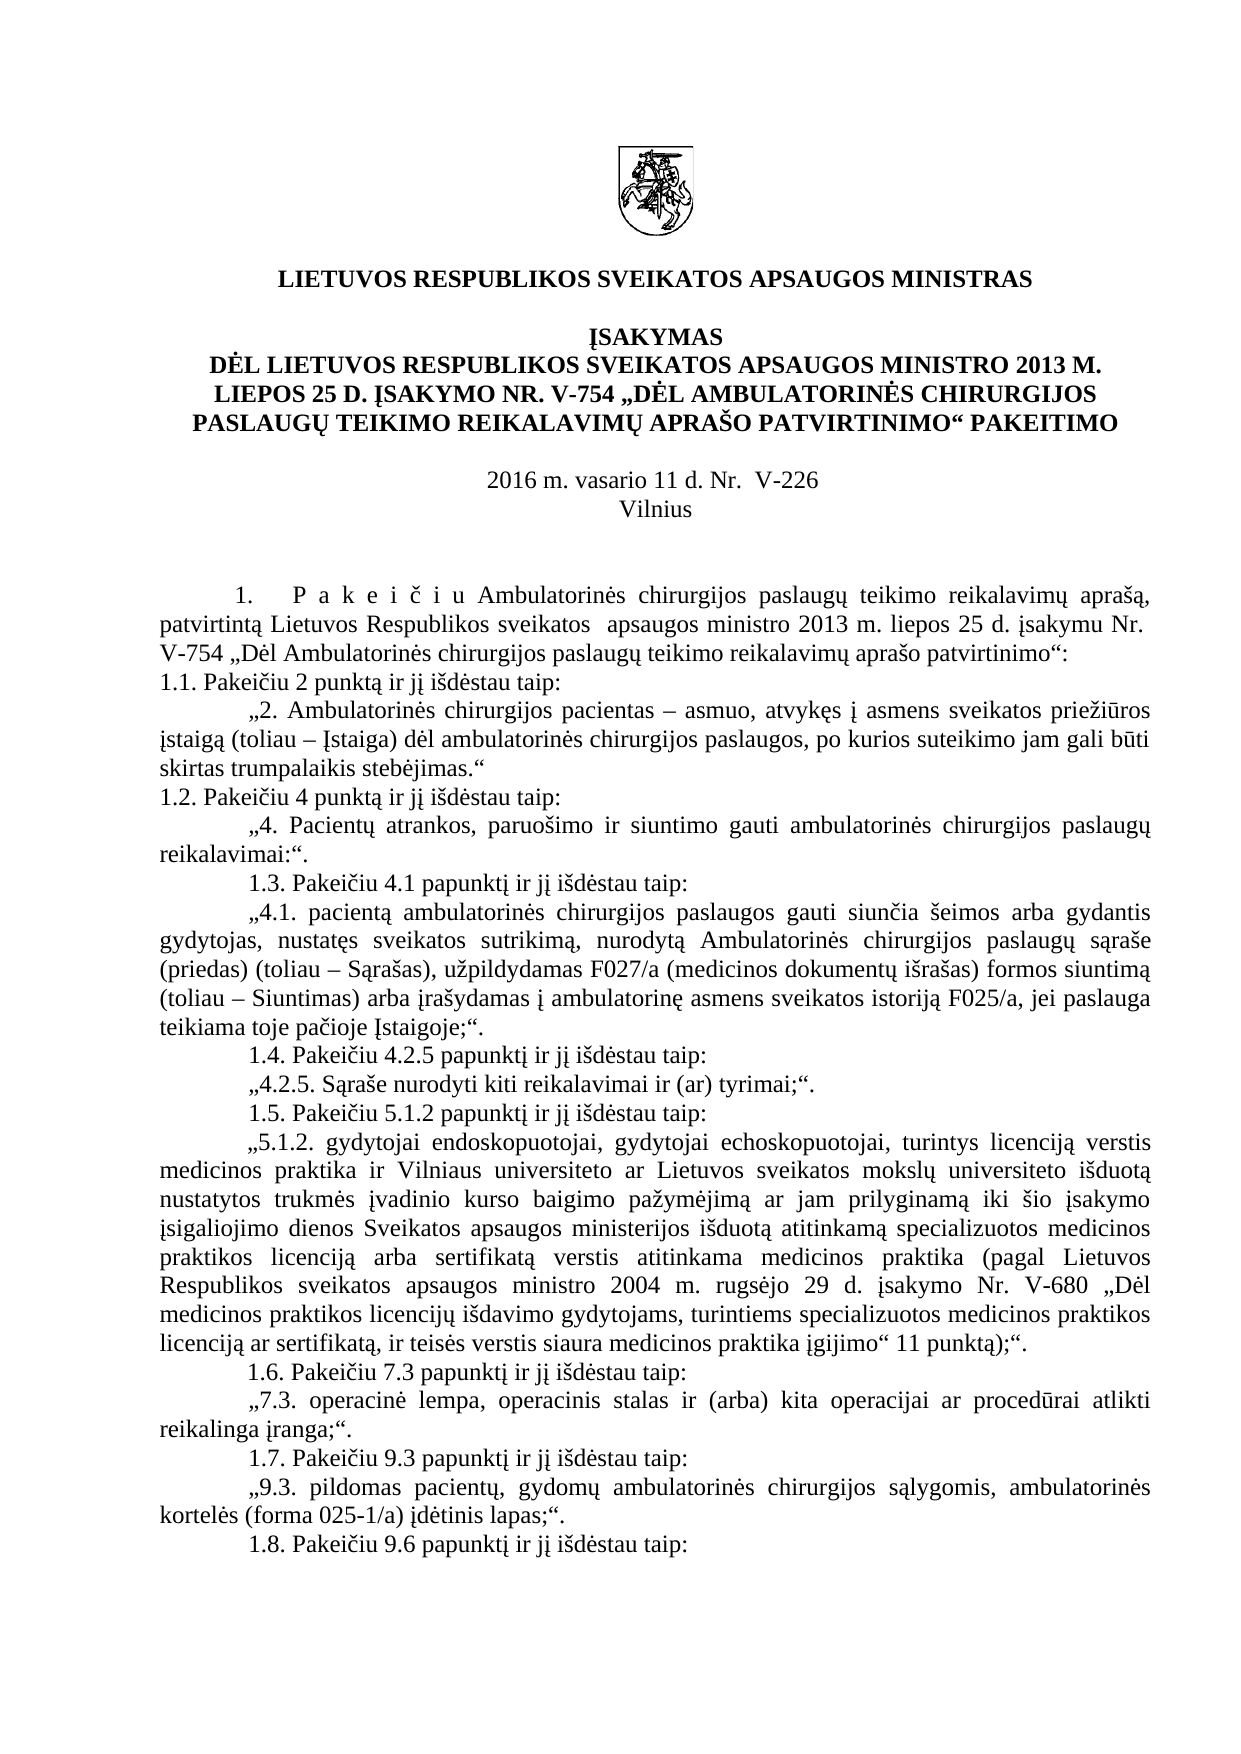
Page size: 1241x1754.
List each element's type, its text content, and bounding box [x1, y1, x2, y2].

text ĮSAKYMAS [159, 322, 1152, 351]
text „2. Ambulatorinės chirurgijos pacientas – asmuo, atvykęs į asmens sveikatos priežiūros įstaigą (toliau – Įstaiga) dėl ambulatorinės chirurgijos paslaugos, po kurios suteikimo jam gali būti skirtas trumpalaikis stebėjimas.“ [159, 696, 1152, 782]
text „4.2.5. Sąraše nurodyti kiti reikalavimai ir (ar) tyrimai;“. [159, 1069, 1152, 1098]
text LIETUVOS RESPUBLIKOS SVEIKATOS APSAUGOS MINISTRAS [159, 264, 1152, 293]
text 1.8. Pakeičiu 9.6 papunktį ir jį išdėstau taip: [159, 1529, 1152, 1558]
text 1.7. Pakeičiu 9.3 papunktį ir jį išdėstau taip: [159, 1443, 1152, 1472]
text 1.4. Pakeičiu 4.2.5 papunktį ir jį išdėstau taip: [159, 1041, 1152, 1069]
text „4. Pacientų atrankos, paruošimo ir siuntimo gauti ambulatorinės chirurgijos paslaugų reikalavimai:“. [159, 811, 1152, 868]
text „9.3. pildomas pacientų, gydomų ambulatorinės chirurgijos sąlygomis, ambulatorinės kortelės (forma 025-1/a) įdėtinis lapas;“. [159, 1472, 1152, 1529]
text Vilnius [159, 494, 1152, 523]
text „4.1. pacientą ambulatorinės chirurgijos paslaugos gauti siunčia šeimos arba gydantis gydytojas, nustatęs sveikatos sutrikimą, nurodytą Ambulatorinės chirurgijos paslaugų sąraše (priedas) (toliau – Sąrašas), užpildydamas F027/a (medicinos dokumentų išrašas) formos siuntimą (toliau – Siuntimas) arba įrašydamas į ambulatorinę asmens sveikatos istoriją F025/a, jei paslauga teikiama toje pačioje Įstaigoje;“. [159, 897, 1152, 1041]
text 1.3. Pakeičiu 4.1 papunktį ir jį išdėstau taip: [159, 868, 1152, 897]
text „5.1.2. gydytojai endoskopuotojai, gydytojai echoskopuotojai, turintys licenciją verstis medicinos praktika ir Vilniaus universiteto ar Lietuvos sveikatos mokslų universiteto išduotą nustatytos trukmės įvadinio kurso baigimo pažymėjimą ar jam prilyginamą iki šio įsakymo įsigaliojimo dienos Sveikatos apsaugos ministerijos išduotą atitinkamą specializuotos medicinos praktikos licenciją arba sertifikatą verstis atitinkama medicinos praktika (pagal Lietuvos Respublikos sveikatos apsaugos ministro 2004 m. rugsėjo 29 d. įsakymo Nr. V-680 „Dėl medicinos praktikos licencijų išdavimo gydytojams, turintiems specializuotos medicinos praktikos licenciją ar sertifikatą, ir teisės verstis siaura medicinos praktika įgijimo“ 11 punktą);“. [159, 1127, 1152, 1357]
text DĖL LIETUVOS RESPUBLIKOS SVEIKATOS APSAUGOS MINISTRO 2013 M. LIEPOS 25 D. ĮSAKYMO NR. V-754 „DĖL AMBULATORINĖS CHIRURGIJOS PASLAUGŲ TEIKIMO REIKALAVIMŲ APRAŠO PATVIRTINIMO“ PAKEITIMO [159, 351, 1152, 437]
text 1. P a k e i č i u Ambulatorinės chirurgijos paslaugų teikimo reikalavimų aprašą, patvirtintą Lietuvos Respublikos sveikatos apsaugos ministro 2013 m. liepos 25 d. įsakymu Nr. V-754 „Dėl Ambulatorinės chirurgijos paslaugų teikimo reikalavimų aprašo patvirtinimo“: [159, 581, 1152, 667]
text 1.5. Pakeičiu 5.1.2 papunktį ir jį išdėstau taip: [159, 1098, 1152, 1127]
text 1.6. Pakeičiu 7.3 papunktį ir jį išdėstau taip: [159, 1357, 1152, 1386]
text 2016 m. vasario 11 d. Nr. V-226 [159, 466, 1152, 494]
text „7.3. operacinė lempa, operacinis stalas ir (arba) kita operacijai ar procedūrai atlikti reikalinga įranga;“. [159, 1386, 1152, 1443]
text 1.2. Pakeičiu 4 punktą ir jį išdėstau taip: [159, 782, 1152, 811]
text 1.1. Pakeičiu 2 punktą ir jį išdėstau taip: [159, 667, 1152, 696]
